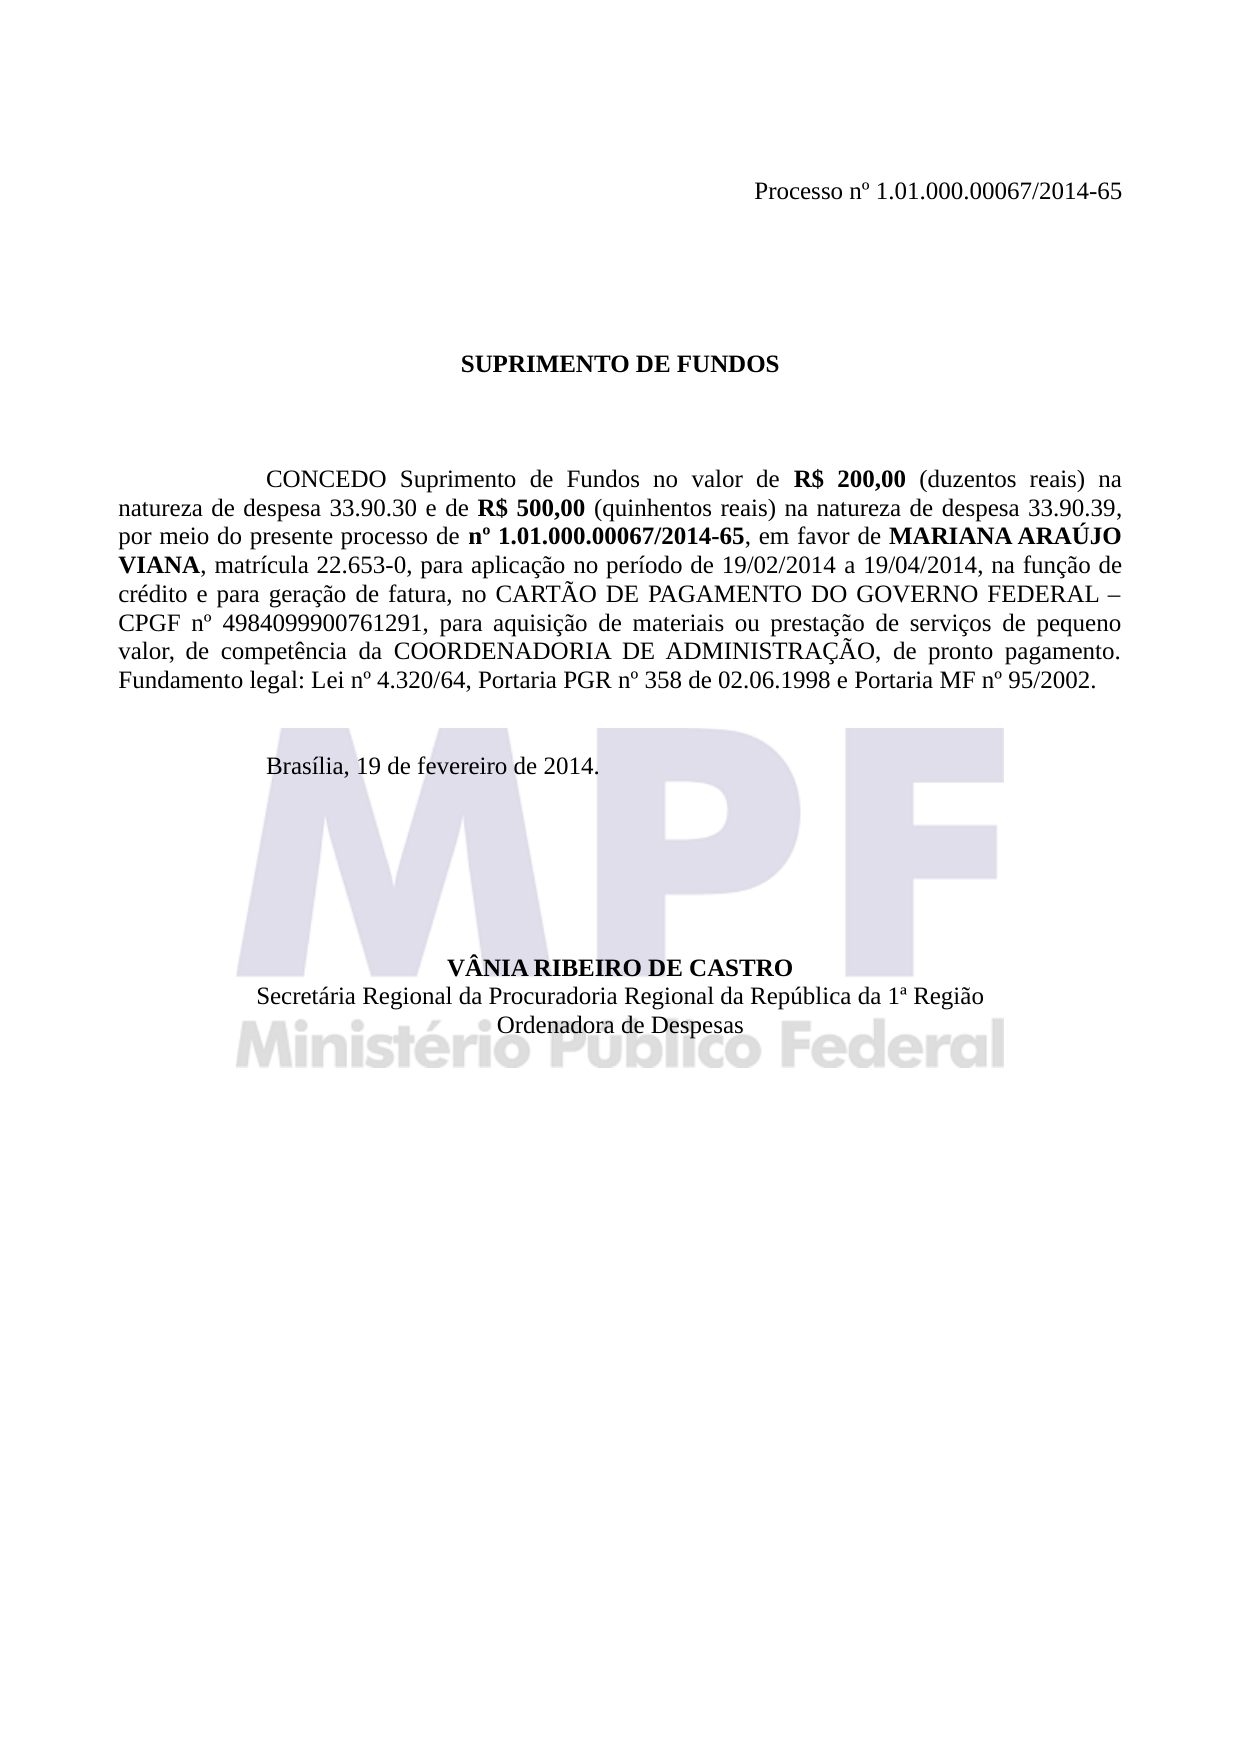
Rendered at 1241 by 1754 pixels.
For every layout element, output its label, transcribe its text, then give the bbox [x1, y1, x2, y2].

text CONCEDO Suprimento de Fundos no valor de R$ 200,00 (duzentos reais) na natureza de despesa 33.90.30 e de R$ 500,00 (quinhentos reais) na natureza de despesa 33.90.39, por meio do presente processo de nº 1.01.000.00067/2014-65, em favor de MARIANA ARAÚJO VIANA, matrícula 22.653-0, para aplicação no período de 19/02/2014 a 19/04/2014, na função de crédito e para geração de fatura, no CARTÃO DE PAGAMENTO DO GOVERNO FEDERAL – CPGF nº 4984099900761291, para aquisição de materiais ou prestação de serviços de pequeno valor, de competência da COORDENADORIA DE ADMINISTRAÇÃO, de pronto pagamento. Fundamento legal: Lei nº 4.320/64, Portaria PGR nº 358 de 02.06.1998 e Portaria MF nº 95/2002. [118, 464, 1122, 694]
text Brasília, 19 de fevereiro de 2014. [118, 751, 1122, 780]
picture [236, 780, 1004, 953]
text VÂNIA RIBEIRO DE CASTRO [118, 953, 1122, 981]
text Ordenadora de Despesas [118, 1010, 1122, 1039]
text SUPRIMENTO DE FUNDOS [118, 349, 1122, 378]
text Secretária Regional da Procuradoria Regional da República da 1ª Região [118, 981, 1122, 1010]
picture [236, 1039, 1004, 1068]
picture [236, 728, 1004, 751]
text Processo nº 1.01.000.00067/2014-65 [118, 176, 1122, 205]
